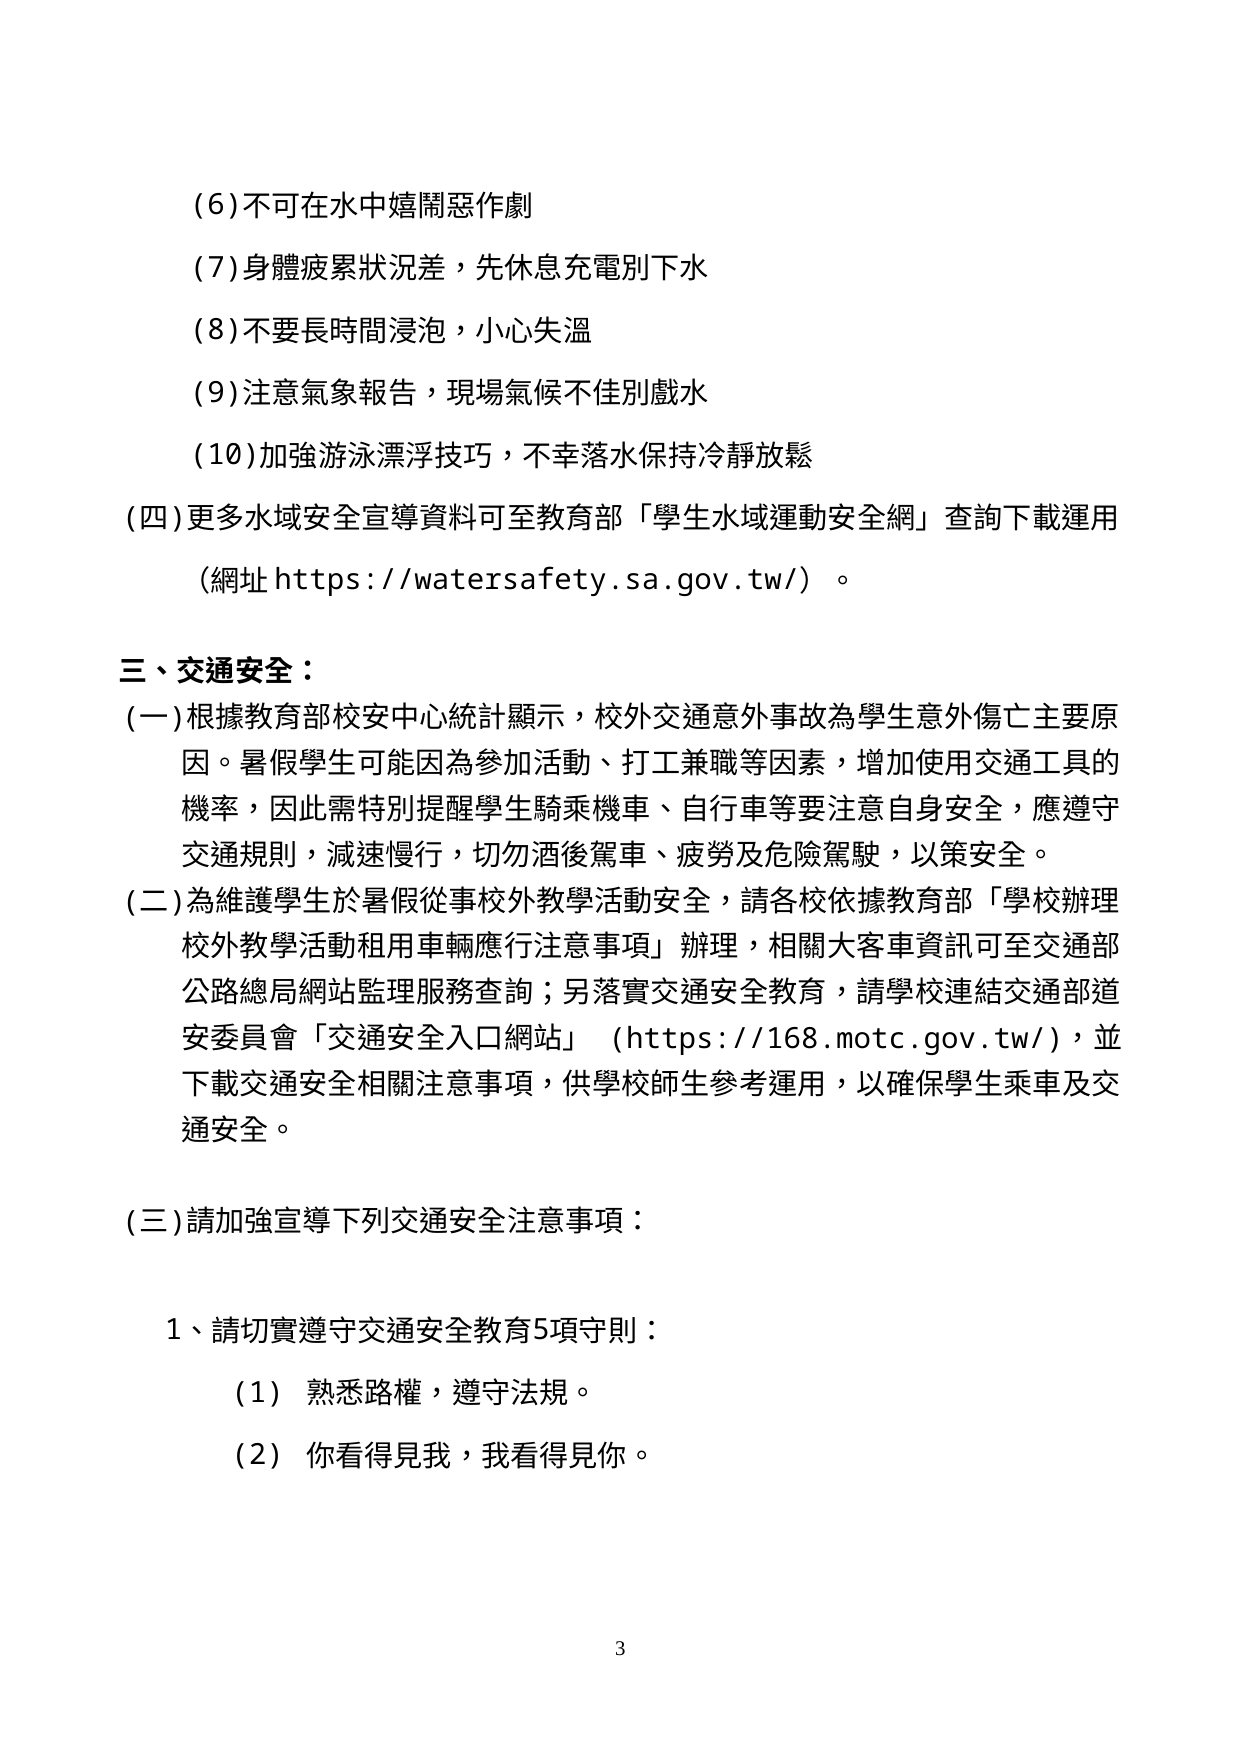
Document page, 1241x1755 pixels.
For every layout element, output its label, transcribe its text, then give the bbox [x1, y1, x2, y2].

text (8)不要長時間浸泡，小心失溫 [189, 287, 1122, 349]
text (一)根據教育部校安中心統計顯示，校外交通意外事故為學生意外傷亡主要原因。暑假學生可能因為參加活動、打工兼職等因素，增加使用交通工具的機率，因此需特別提醒學生騎乘機車、自行車等要注意自身安全，應遵守交通規則，減速慢行，切勿酒後駕車、疲勞及危險駕駛，以策安全。 [122, 691, 1122, 874]
list 你看得見我，我看得見你。 [231, 1412, 1122, 1474]
text (9)注意氣象報告，現場氣候不佳別戲水 [189, 349, 1122, 412]
text 三、交通安全： [118, 645, 1121, 691]
text (二)為維護學生於暑假從事校外教學活動安全，請各校依據教育部「學校辦理校外教學活動租用車輛應行注意事項」辦理，相關大客車資訊可至交通部公路總局網站監理服務查詢；另落實交通安全教育，請學校連結交通部道安委員會「交通安全入口網站」 (https://168.motc.gov.tw/)，並下載交通安全相關注意事項，供學校師生參考運用，以確保學生乘車及交通安全。 [122, 874, 1122, 1149]
text (7)身體疲累狀況差，先休息充電別下水 [189, 224, 1122, 287]
list 熟悉路權，遵守法規。 [231, 1349, 1122, 1412]
text (10)加強游泳漂浮技巧，不幸落水保持冷靜放鬆 [189, 412, 1122, 474]
text 1、請切實遵守交通安全教育5項守則： [164, 1287, 1122, 1349]
text (四)更多水域安全宣導資料可至教育部「學生水域運動安全網」查詢下載運用（網址https://watersafety.sa.gov.tw/）。 [122, 474, 1122, 599]
text (三)請加強宣導下列交通安全注意事項： [122, 1195, 1122, 1241]
text (6)不可在水中嬉鬧惡作劇 [189, 162, 1122, 224]
